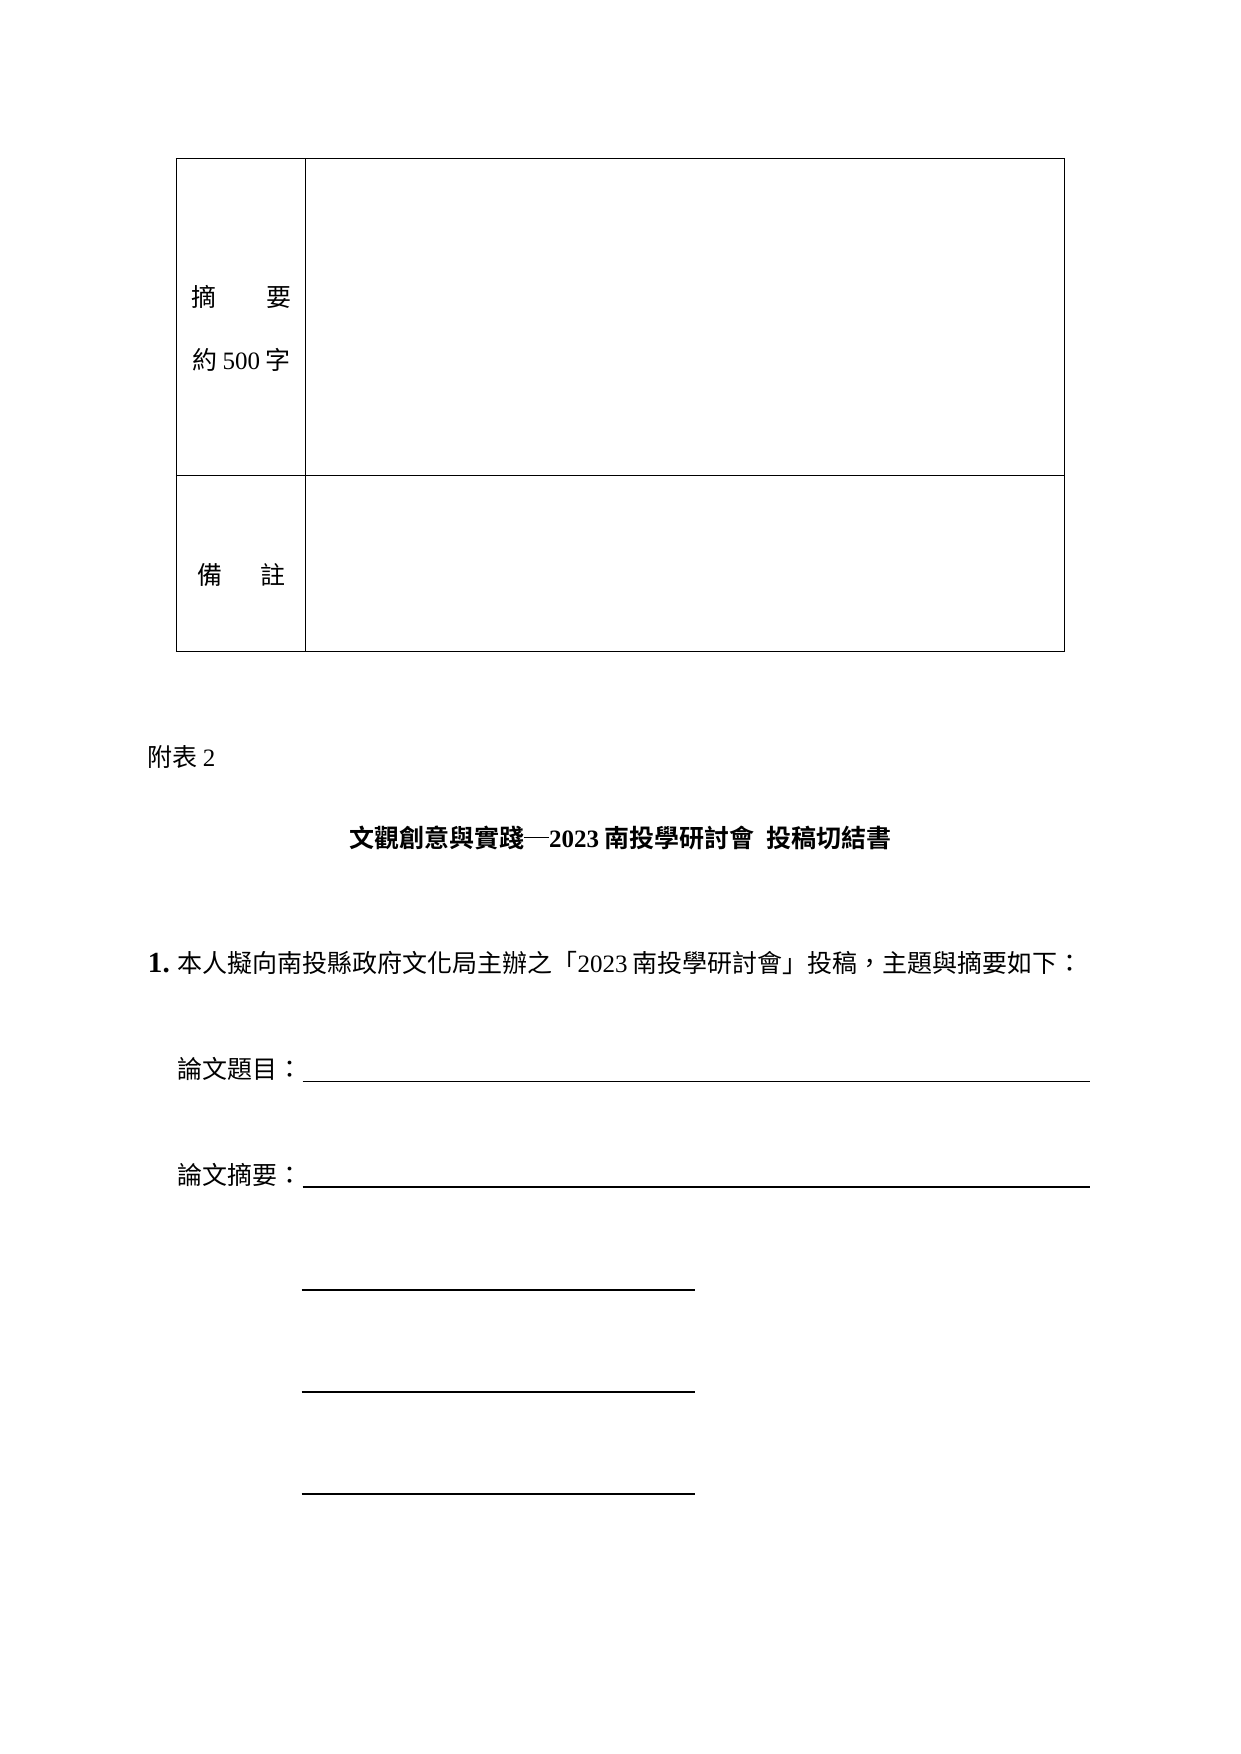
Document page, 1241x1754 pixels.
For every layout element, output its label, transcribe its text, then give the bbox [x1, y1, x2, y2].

text 論文摘要： [177, 1132, 1093, 1194]
table_cell 摘 要 約500字 [177, 159, 305, 474]
table_cell [306, 476, 1064, 651]
text 論文題目： [177, 1026, 1093, 1088]
text 文觀創意與實踐─2023南投學研討會 投稿切結書 [148, 795, 1093, 858]
table_cell [306, 159, 1064, 474]
table_cell 備 註 [177, 476, 305, 651]
list 本人擬向南投縣政府文化局主辦之「2023南投學研討會」投稿，主題與摘要如下： [148, 920, 1093, 983]
text 附表2 [148, 714, 1093, 777]
